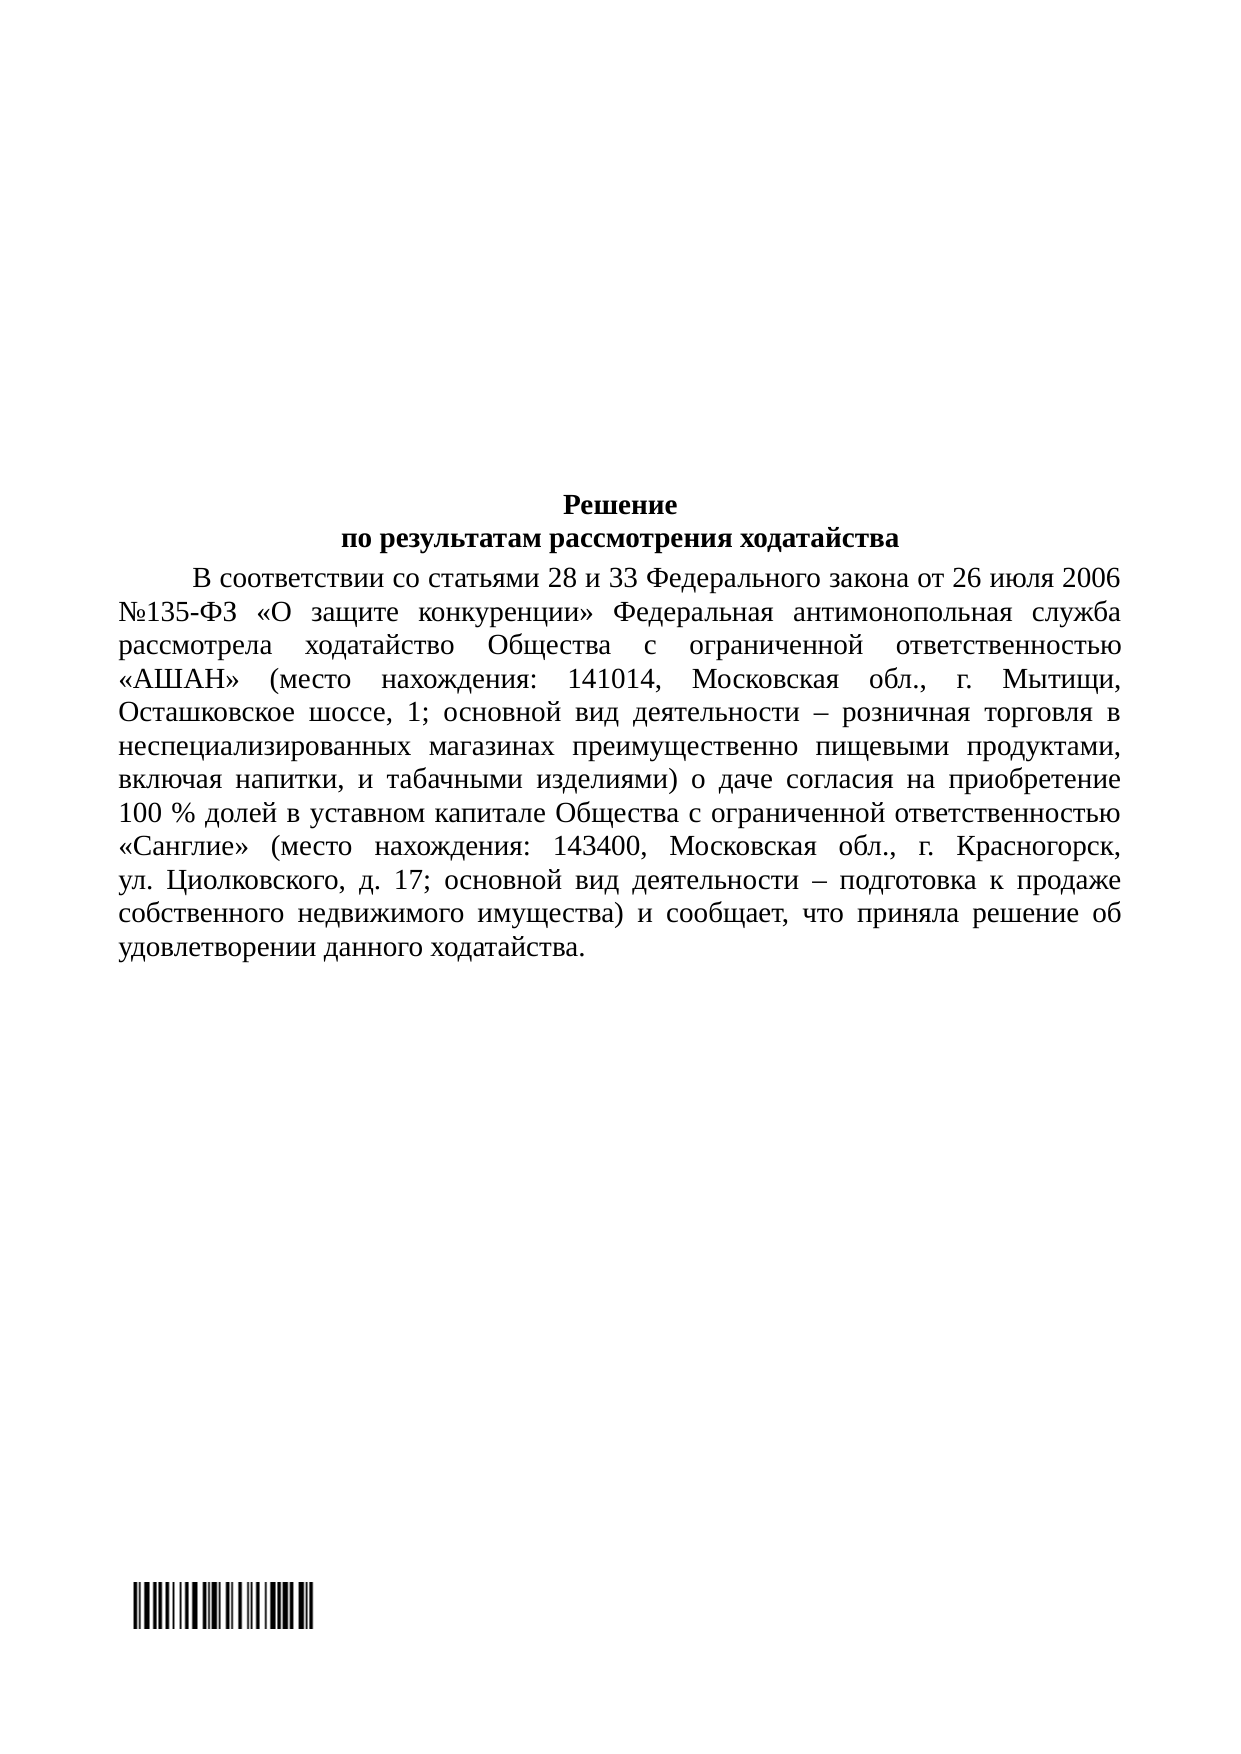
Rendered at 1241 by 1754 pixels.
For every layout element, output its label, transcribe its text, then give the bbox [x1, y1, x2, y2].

text по результатам рассмотрения ходатайства [118, 521, 1122, 554]
picture [118, 1582, 331, 1629]
text В соответствии со статьями 28 и 33 Федерального закона от 26 июля 2006 №135-ФЗ «О защите конкуренции» Федеральная антимонопольная служба рассмотрела ходатайство Общества с ограниченной ответственностью «АШАН» (место нахождения: 141014, Московская обл., г. Мытищи, Осташковское шоссе, 1; основной вид деятельности – розничная торговля в неспециализированных магазинах преимущественно пищевыми продуктами, включая напитки, и табачными изделиями) о даче согласия на приобретение 100 % долей в уставном капитале Общества с ограниченной ответственностью «Санглие» (место нахождения: 143400, Московская обл., г. Красногорск, ул. Циолковского, д. 17; основной вид деятельности – подготовка к продаже собственного недвижимого имущества) и сообщает, что приняла решение об удовлетворении данного ходатайства. [118, 560, 1122, 963]
text Решение [118, 487, 1122, 521]
